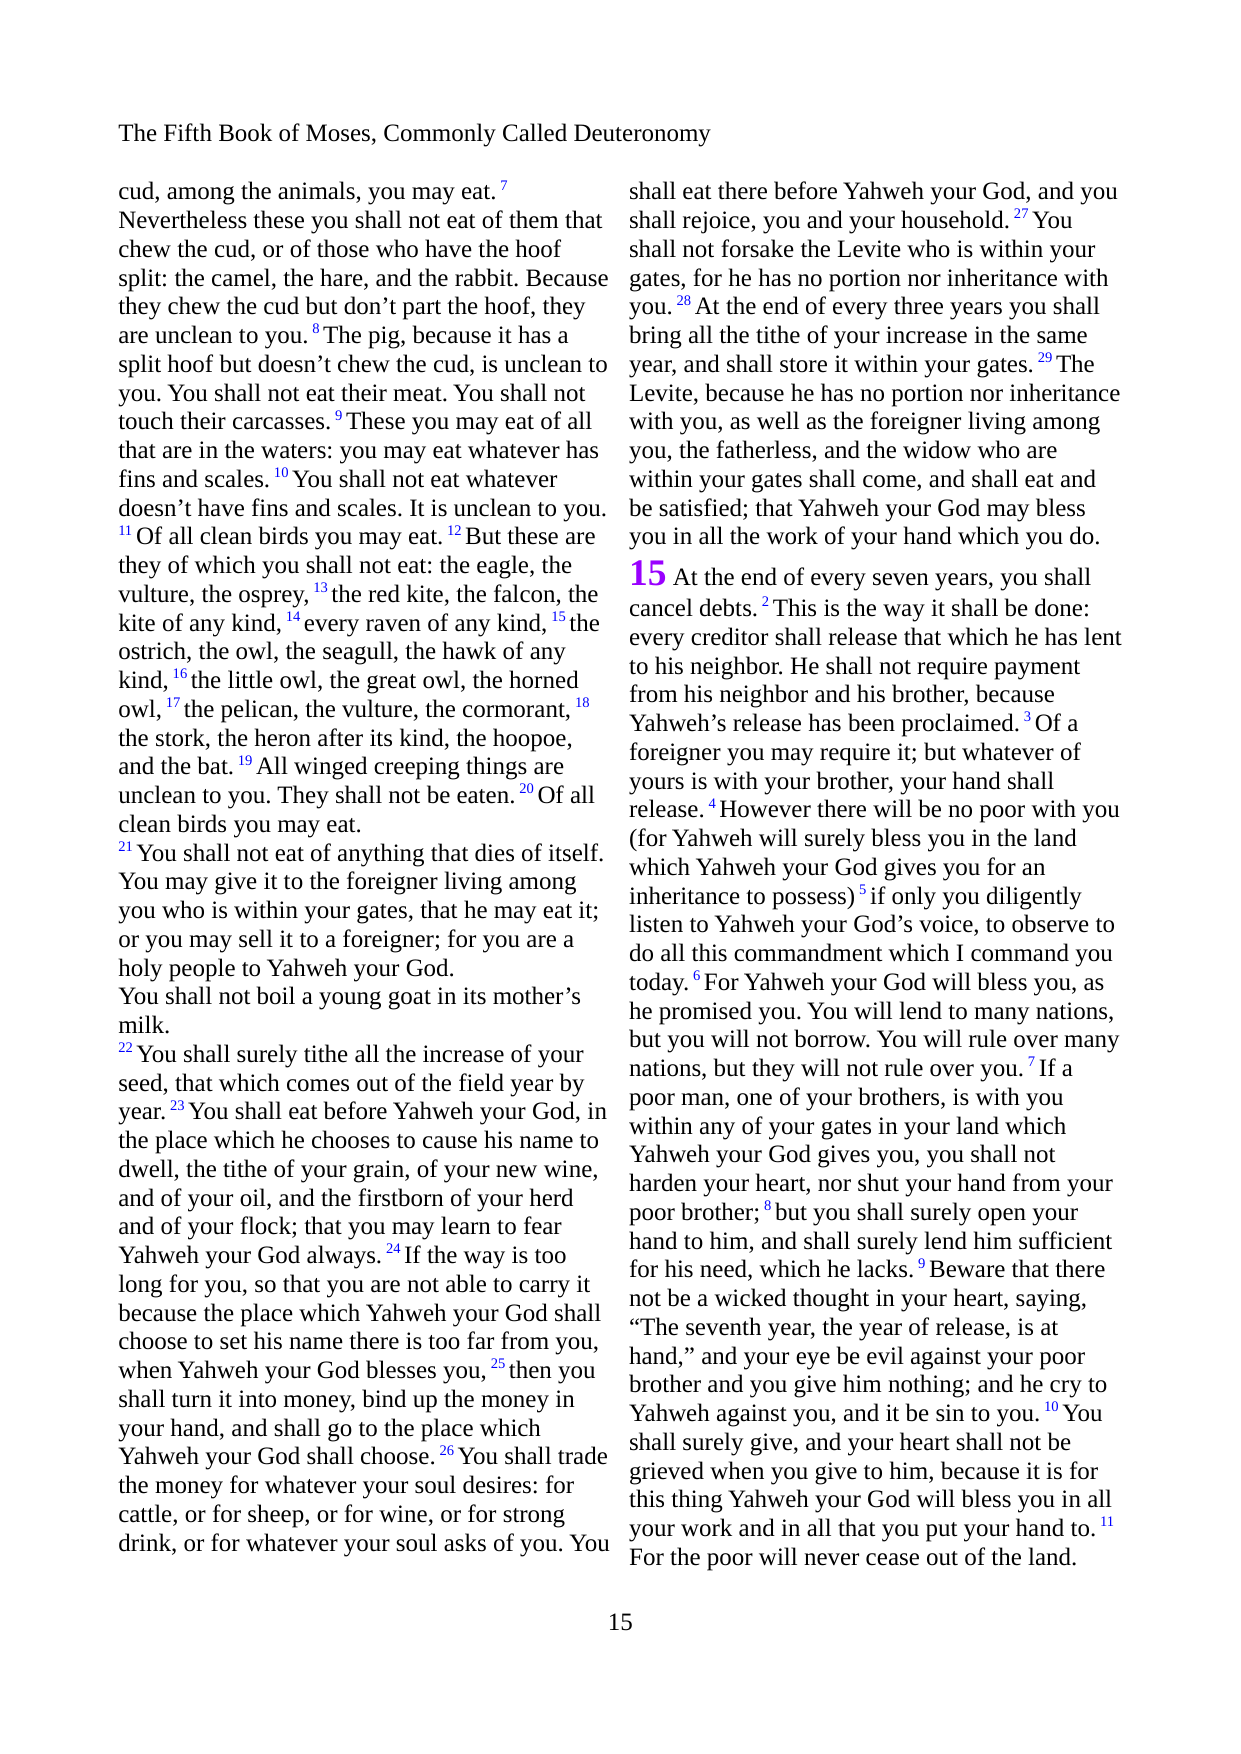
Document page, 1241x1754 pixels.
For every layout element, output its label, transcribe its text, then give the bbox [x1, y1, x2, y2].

text shall eat there before Yahweh your God, and you shall rejoice, you and your household. 27 You shall not forsake the Levite who is within your gates, for he has no portion nor inheritance with you. 28 At the end of every three years you shall bring all the tithe of your increase in the same year, and shall store it within your gates. 29 The Levite, because he has no portion nor inheritance with you, as well as the foreigner living among you, the fatherless, and the widow who are within your gates shall come, and shall eat and be satisfied; that Yahweh your God may bless you in all the work of your hand which you do. [629, 176, 1122, 550]
text cud, among the animals, you may eat. 7 Nevertheless these you shall not eat of them that chew the cud, or of those who have the hoof split: the camel, the hare, and the rabbit. Because they chew the cud but don’t part the hoof, they are unclean to you. 8 The pig, because it has a split hoof but doesn’t chew the cud, is unclean to you. You shall not eat their meat. You shall not touch their carcasses. 9 These you may eat of all that are in the waters: you may eat whatever has fins and scales. 10 You shall not eat whatever doesn’t have fins and scales. It is unclean to you. 11 Of all clean birds you may eat. 12 But these are they of which you shall not eat: the eagle, the vulture, the osprey, 13 the red kite, the falcon, the kite of any kind, 14 every raven of any kind, 15 the ostrich, the owl, the seagull, the hawk of any kind, 16 the little owl, the great owl, the horned owl, 17 the pelican, the vulture, the cormorant, 18 the stork, the heron after its kind, the hoopoe, and the bat. 19 All winged creeping things are unclean to you. They shall not be eaten. 20 Of all clean birds you may eat. [118, 176, 611, 838]
text 21 You shall not eat of anything that dies of itself. You may give it to the foreigner living among you who is within your gates, that he may eat it; or you may sell it to a foreigner; for you are a holy people to Yahweh your God. [118, 838, 611, 981]
text 15 At the end of every seven years, you shall cancel debts. 2 This is the way it shall be done: every creditor shall release that which he has lent to his neighbor. He shall not require payment from his neighbor and his brother, because Yahweh’s release has been proclaimed. 3 Of a foreigner you may require it; but whatever of yours is with your brother, your hand shall release. 4 However there will be no poor with you (for Yahweh will surely bless you in the land which Yahweh your God gives you for an inheritance to possess) 5 if only you diligently listen to Yahweh your God’s voice, to observe to do all this commandment which I command you today. 6 For Yahweh your God will bless you, as he promised you. You will lend to many nations, but you will not borrow. You will rule over many nations, but they will not rule over you. 7 If a poor man, one of your brothers, is with you within any of your gates in your land which Yahweh your God gives you, you shall not harden your heart, nor shut your hand from your poor brother; 8 but you shall surely open your hand to him, and shall surely lend him sufficient for his need, which he lacks. 9 Beware that there not be a wicked thought in your heart, saying, “The seventh year, the year of release, is at hand,” and your eye be evil against your poor brother and you give him nothing; and he cry to Yahweh against you, and it be sin to you. 10 You shall surely give, and your heart shall not be grieved when you give to him, because it is for this thing Yahweh your God will bless you in all your work and in all that you put your hand to. 11 For the poor will never cease out of the land. [629, 550, 1122, 1571]
text You shall not boil a young goat in its mother’s milk. [118, 981, 611, 1039]
text 22 You shall surely tithe all the increase of your seed, that which comes out of the field year by year. 23 You shall eat before Yahweh your God, in the place which he chooses to cause his name to dwell, the tithe of your grain, of your new wine, and of your oil, and the firstborn of your herd and of your flock; that you may learn to fear Yahweh your God always. 24 If the way is too long for you, so that you are not able to carry it because the place which Yahweh your God shall choose to set his name there is too far from you, when Yahweh your God blesses you, 25 then you shall turn it into money, bind up the money in your hand, and shall go to the place which Yahweh your God shall choose. 26 You shall trade the money for whatever your soul desires: for cattle, or for sheep, or for wine, or for strong drink, or for whatever your soul asks of you. You [118, 1039, 611, 1556]
